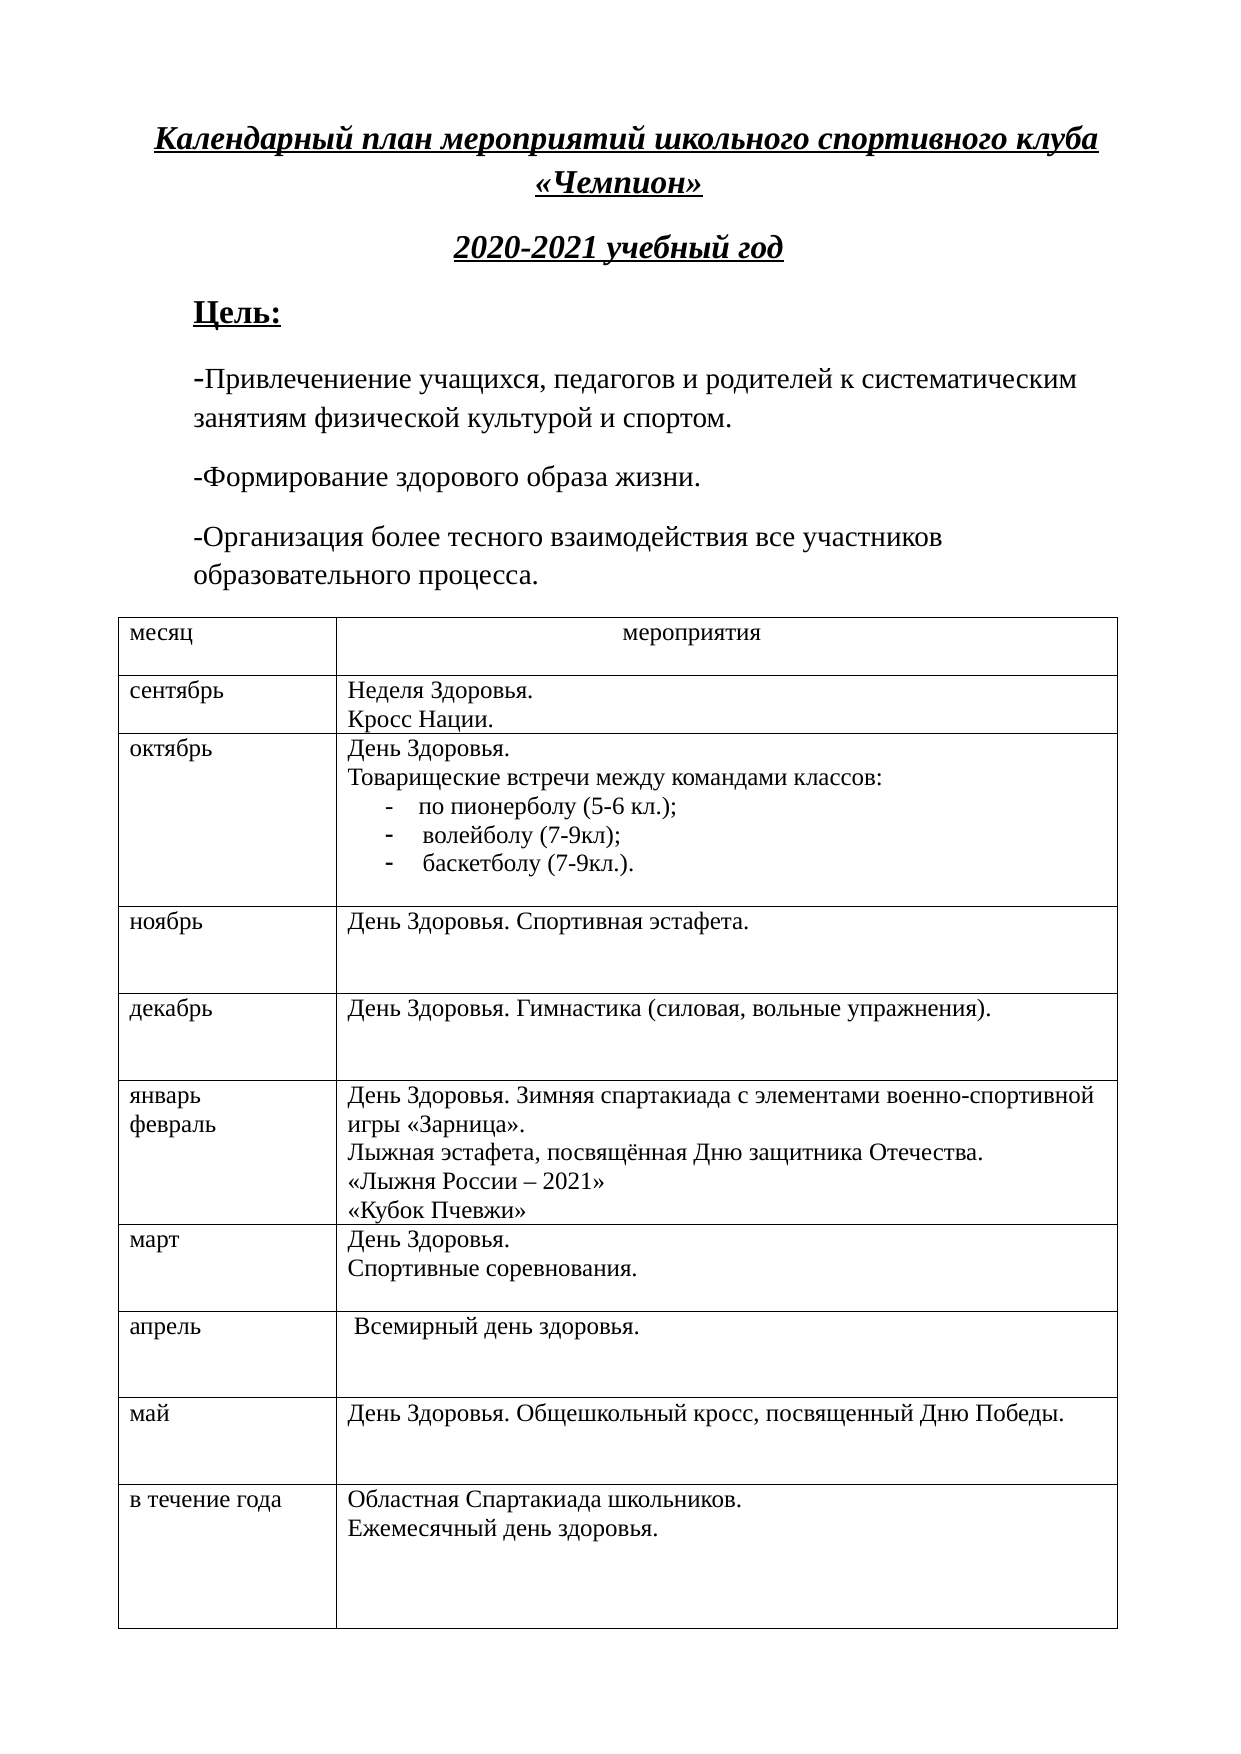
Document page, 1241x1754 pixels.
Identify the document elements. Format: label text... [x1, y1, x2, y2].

table_cell День Здоровья. Товарищеские встречи между командами классов: - по пионерболу (5-6 кл.); волейболу (7-9кл); баскетболу (7-9кл.). [337, 734, 1117, 906]
text -Организация более тесного взаимодействия все участников образовательного процесса. [193, 519, 1122, 591]
table_cell День Здоровья. Спортивные соревнования. [337, 1225, 1117, 1311]
table_cell Всемирный день здоровья. [337, 1312, 1117, 1397]
table_cell День Здоровья. Зимняя спартакиада с элементами военно-спортивной игры «Зарница». Лыжная эстафета, посвящённая Дню защитника Отечества. «Лыжня России – 2021» «Кубок Пчевжи» [337, 1081, 1117, 1224]
table_cell Областная Спартакиада школьников. Ежемесячный день здоровья. [337, 1485, 1117, 1628]
table_cell День Здоровья. Спортивная эстафета. [337, 907, 1117, 993]
text -Формирование здорового образа жизни. [193, 459, 1122, 493]
table_cell День Здоровья. Гимнастика (силовая, вольные упражнения). [337, 994, 1117, 1079]
table_cell март [119, 1225, 336, 1311]
table_cell декабрь [119, 994, 336, 1079]
table_cell День Здоровья. Общешкольный кросс, посвященный Дню Победы. [337, 1398, 1117, 1484]
table_header месяц [119, 618, 336, 675]
table_header мероприятия [337, 618, 1117, 675]
text -Привлечениение учащихся, педагогов и родителей к систематическим занятиям физической культурой и спортом. [193, 357, 1122, 434]
table_cell май [119, 1398, 336, 1484]
text Цель: [193, 292, 1122, 330]
table_cell октябрь [119, 734, 336, 906]
text 2020-2021 учебный год [118, 227, 1122, 265]
table_cell ноябрь [119, 907, 336, 993]
table_cell в течение года [119, 1485, 336, 1628]
text Календарный план мероприятий школьного спортивного клуба «Чемпион» [118, 118, 1122, 201]
table_cell Неделя Здоровья. Кросс Нации. [337, 676, 1117, 733]
table_cell апрель [119, 1312, 336, 1397]
table_cell январь февраль [119, 1081, 336, 1224]
table_cell сентябрь [119, 676, 336, 733]
